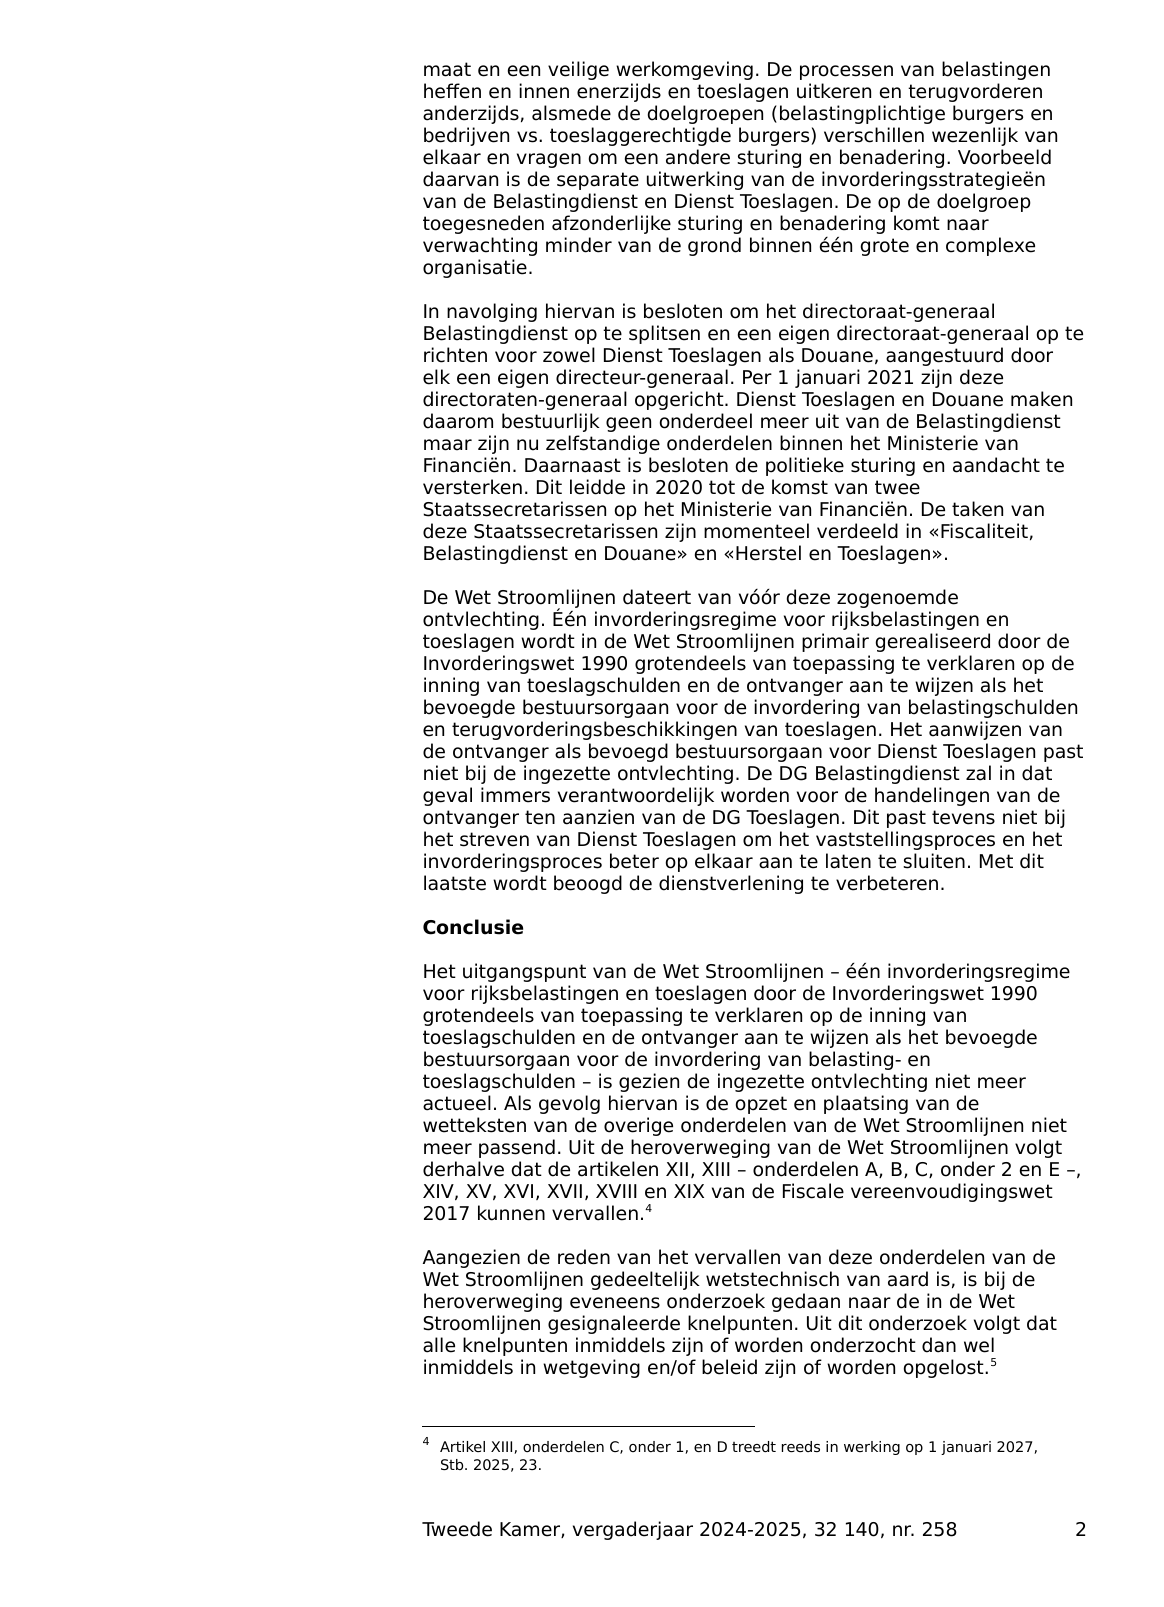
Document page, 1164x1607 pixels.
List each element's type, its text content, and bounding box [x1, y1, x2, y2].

text De Wet Stroomlijnen dateert van vóór deze zogenoemde ontvlechting. Één invorderingsregime voor rijksbelastingen en toeslagen wordt in de Wet Stroomlijnen primair gerealiseerd door de Invorderingswet 1990 grotendeels van toepassing te verklaren op de inning van toeslagschulden en de ontvanger aan te wijzen als het bevoegde bestuursorgaan voor de invordering van belastingschulden en terugvorderingsbeschikkingen van toeslagen. Het aanwijzen van de ontvanger als bevoegd bestuursorgaan voor Dienst Toeslagen past niet bij de ingezette ontvlechting. De DG Belastingdienst zal in dat geval immers verantwoordelijk worden voor de handelingen van de ontvanger ten aanzien van de DG Toeslagen. Dit past tevens niet bij het streven van Dienst Toeslagen om het vaststellingsproces en het invorderingsproces beter op elkaar aan te laten te sluiten. Met dit laatste wordt beoogd de dienstverlening te verbeteren. [422, 587, 1087, 895]
text Aangezien de reden van het vervallen van deze onderdelen van de Wet Stroomlijnen gedeeltelijk wetstechnisch van aard is, is bij de heroverweging eveneens onderzoek gedaan naar de in de Wet Stroomlijnen gesignaleerde knelpunten. Uit dit onderzoek volgt dat alle knelpunten inmiddels zijn of worden onderzocht dan wel inmiddels in wetgeving en/of beleid zijn of worden opgelost. [422, 1247, 1087, 1379]
subtitle Conclusie [422, 917, 1087, 939]
text In navolging hiervan is besloten om het directoraat-generaal Belastingdienst op te splitsen en een eigen directoraat-generaal op te richten voor zowel Dienst Toeslagen als Douane, aangestuurd door elk een eigen directeur-generaal. Per 1 januari 2021 zijn deze directoraten-generaal opgericht. Dienst Toeslagen en Douane maken daarom bestuurlijk geen onderdeel meer uit van de Belastingdienst maar zijn nu zelfstandige onderdelen binnen het Ministerie van Financiën. Daarnaast is besloten de politieke sturing en aandacht te versterken. Dit leidde in 2020 tot de komst van twee Staatssecretarissen op het Ministerie van Financiën. De taken van deze Staatssecretarissen zijn momenteel verdeeld in «Fiscaliteit, Belastingdienst en Douane» en «Herstel en Toeslagen». [422, 301, 1087, 565]
text Artikel XIII, onderdelen C, onder 1, en D treedt reeds in werking op 1 januari 2027, Stb. 2025, 23. [422, 1435, 1087, 1474]
text maat en een veilige werkomgeving. De processen van belastingen heffen en innen enerzijds en toeslagen uitkeren en terugvorderen anderzijds, alsmede de doelgroepen (belastingplichtige burgers en bedrijven vs. toeslaggerechtigde burgers) verschillen wezenlijk van elkaar en vragen om een andere sturing en benadering. Voorbeeld daarvan is de separate uitwerking van de invorderingsstrategieën van de Belastingdienst en Dienst Toeslagen. De op de doelgroep toegesneden afzonderlijke sturing en benadering komt naar verwachting minder van de grond binnen één grote en complexe organisatie. [422, 59, 1087, 279]
text Het uitgangspunt van de Wet Stroomlijnen – één invorderingsregime voor rijksbelastingen en toeslagen door de Invorderingswet 1990 grotendeels van toepassing te verklaren op de inning van toeslagschulden en de ontvanger aan te wijzen als het bevoegde bestuursorgaan voor de invordering van belasting- en toeslagschulden – is gezien de ingezette ontvlechting niet meer actueel. Als gevolg hiervan is de opzet en plaatsing van de wetteksten van de overige onderdelen van de Wet Stroomlijnen niet meer passend. Uit de heroverweging van de Wet Stroomlijnen volgt derhalve dat de artikelen XII, XIII – onderdelen A, B, C, onder 2 en E –, XIV, XV, XVI, XVII, XVIII en XIX van de Fiscale vereenvoudigingswet 2017 kunnen vervallen. [422, 961, 1087, 1225]
